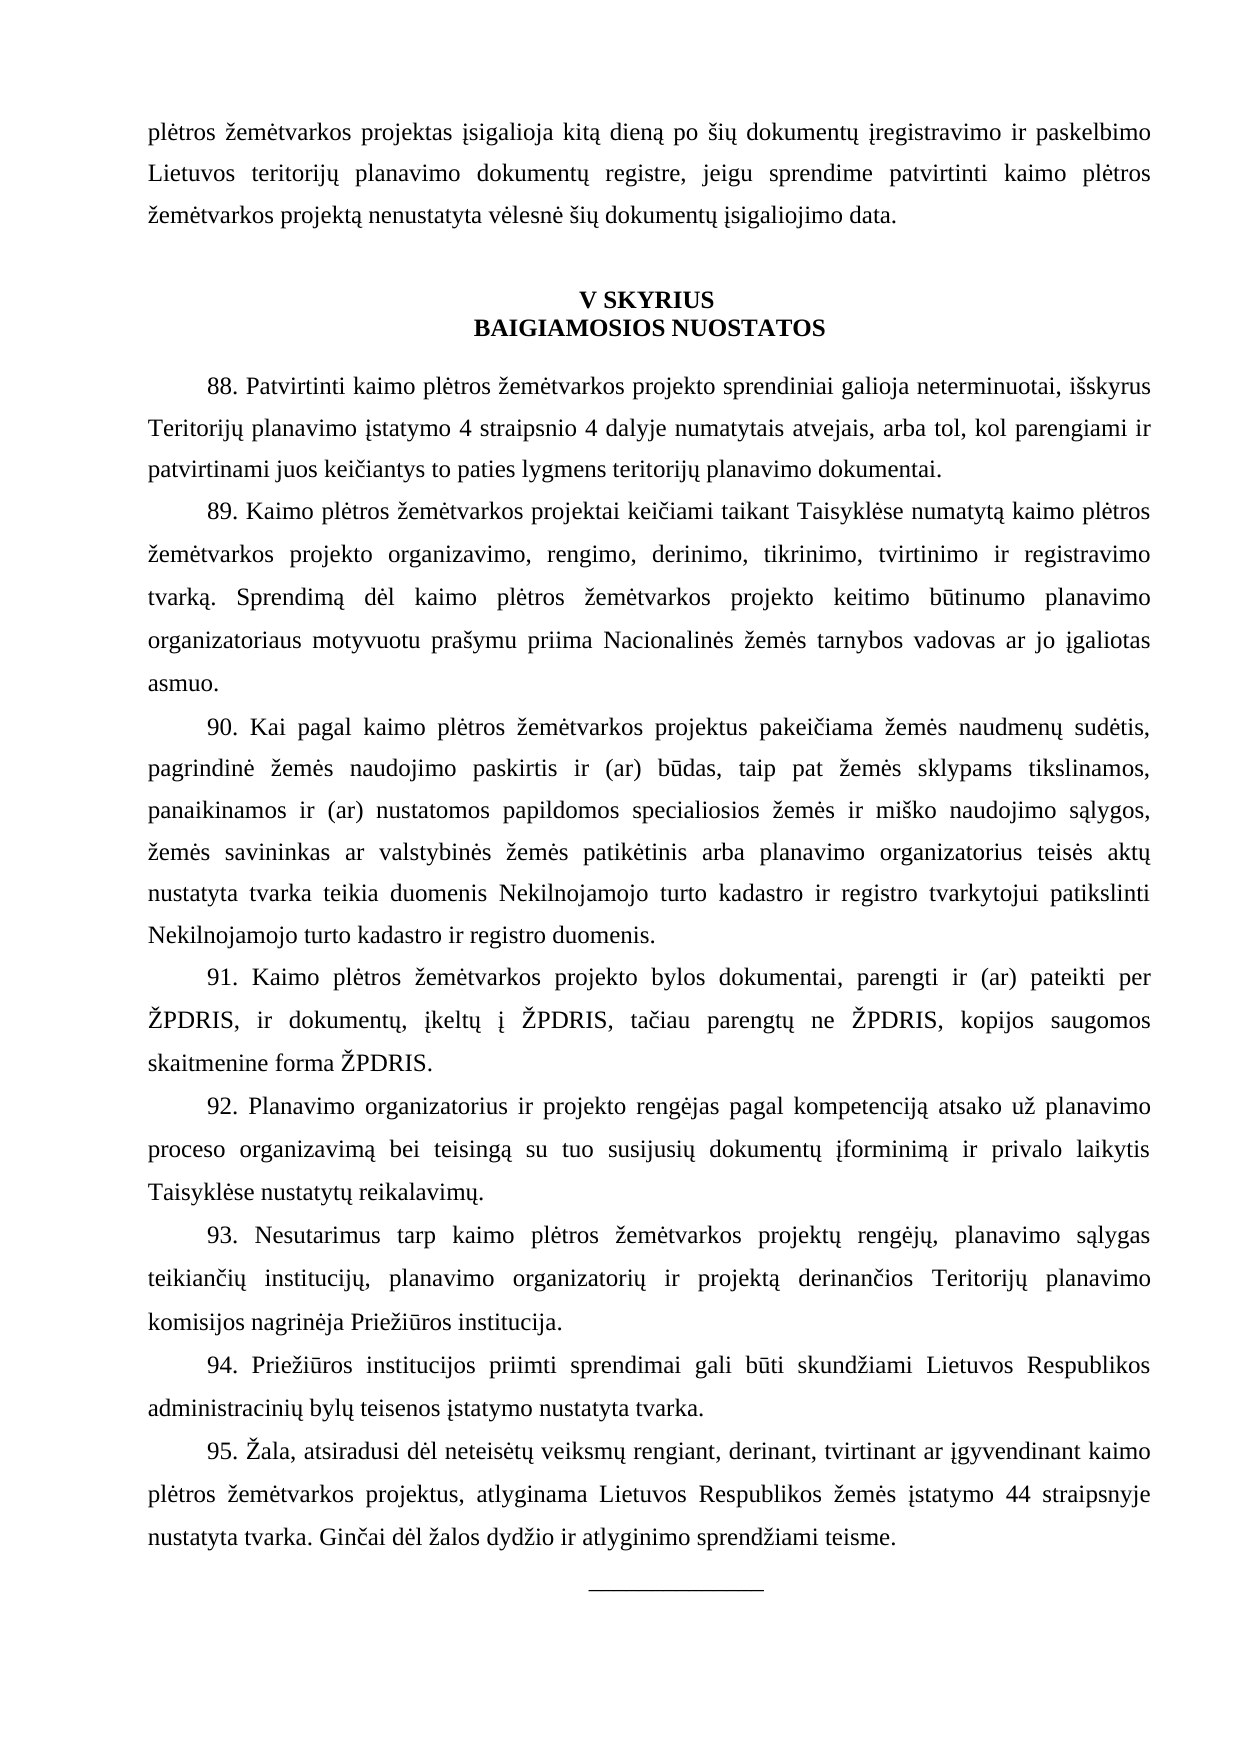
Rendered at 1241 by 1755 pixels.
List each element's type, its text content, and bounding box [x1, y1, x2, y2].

text 93. Nesutarimus tarp kaimo plėtros žemėtvarkos projektų rengėjų, planavimo sąlygas teikiančių institucijų, planavimo organizatorių ir projektą derinančios Teritorijų planavimo komisijos nagrinėja Priežiūros institucija. [148, 1220, 1152, 1335]
text ______________ [148, 1565, 1152, 1594]
text 95. Žala, atsiradusi dėl neteisėtų veiksmų rengiant, derinant, tvirtinant ar įgyvendinant kaimo plėtros žemėtvarkos projektus, atlyginama Lietuvos Respublikos žemės įstatymo 44 straipsnyje nustatyta tvarka. Ginčai dėl žalos dydžio ir atlyginimo sprendžiami teisme. [148, 1436, 1152, 1551]
text 88. Patvirtinti kaimo plėtros žemėtvarkos projekto sprendiniai galioja neterminuotai, išskyrus Teritorijų planavimo įstatymo 4 straipsnio 4 dalyje numatytais atvejais, arba tol, kol parengiami ir patvirtinami juos keičiantys to paties lygmens teritorijų planavimo dokumentai. [148, 371, 1152, 483]
text 94. Priežiūros institucijos priimti sprendimai gali būti skundžiami Lietuvos Respublikos administracinių bylų teisenos įstatymo nustatyta tvarka. [148, 1350, 1152, 1422]
text plėtros žemėtvarkos projektas įsigalioja kitą dieną po šių dokumentų įregistravimo ir paskelbimo Lietuvos teritorijų planavimo dokumentų registre, jeigu sprendime patvirtinti kaimo plėtros žemėtvarkos projektą nenustatyta vėlesnė šių dokumentų įsigaliojimo data. [148, 117, 1152, 229]
text BAIGIAMOSIOS NUOSTATOS [148, 313, 1152, 342]
text V SKYRIUS [148, 285, 1152, 313]
text 89. Kaimo plėtros žemėtvarkos projektai keičiami taikant Taisyklėse numatytą kaimo plėtros žemėtvarkos projekto organizavimo, rengimo, derinimo, tikrinimo, tvirtinimo ir registravimo tvarką. Sprendimą dėl kaimo plėtros žemėtvarkos projekto keitimo būtinumo planavimo organizatoriaus motyvuotu prašymu priima Nacionalinės žemės tarnybos vadovas ar jo įgaliotas asmuo. [148, 496, 1152, 697]
text 92. Planavimo organizatorius ir projekto rengėjas pagal kompetenciją atsako už planavimo proceso organizavimą bei teisingą su tuo susijusių dokumentų įforminimą ir privalo laikytis Taisyklėse nustatytų reikalavimų. [148, 1091, 1152, 1206]
text 91. Kaimo plėtros žemėtvarkos projekto bylos dokumentai, parengti ir (ar) pateikti per ŽPDRIS, ir dokumentų, įkeltų į ŽPDRIS, tačiau parengtų ne ŽPDRIS, kopijos saugomos skaitmenine forma ŽPDRIS. [148, 962, 1152, 1077]
text 90. Kai pagal kaimo plėtros žemėtvarkos projektus pakeičiama žemės naudmenų sudėtis, pagrindinė žemės naudojimo paskirtis ir (ar) būdas, taip pat žemės sklypams tikslinamos, panaikinamos ir (ar) nustatomos papildomos specialiosios žemės ir miško naudojimo sąlygos, žemės savininkas ar valstybinės žemės patikėtinis arba planavimo organizatorius teisės aktų nustatyta tvarka teikia duomenis Nekilnojamojo turto kadastro ir registro tvarkytojui patikslinti Nekilnojamojo turto kadastro ir registro duomenis. [148, 712, 1152, 949]
